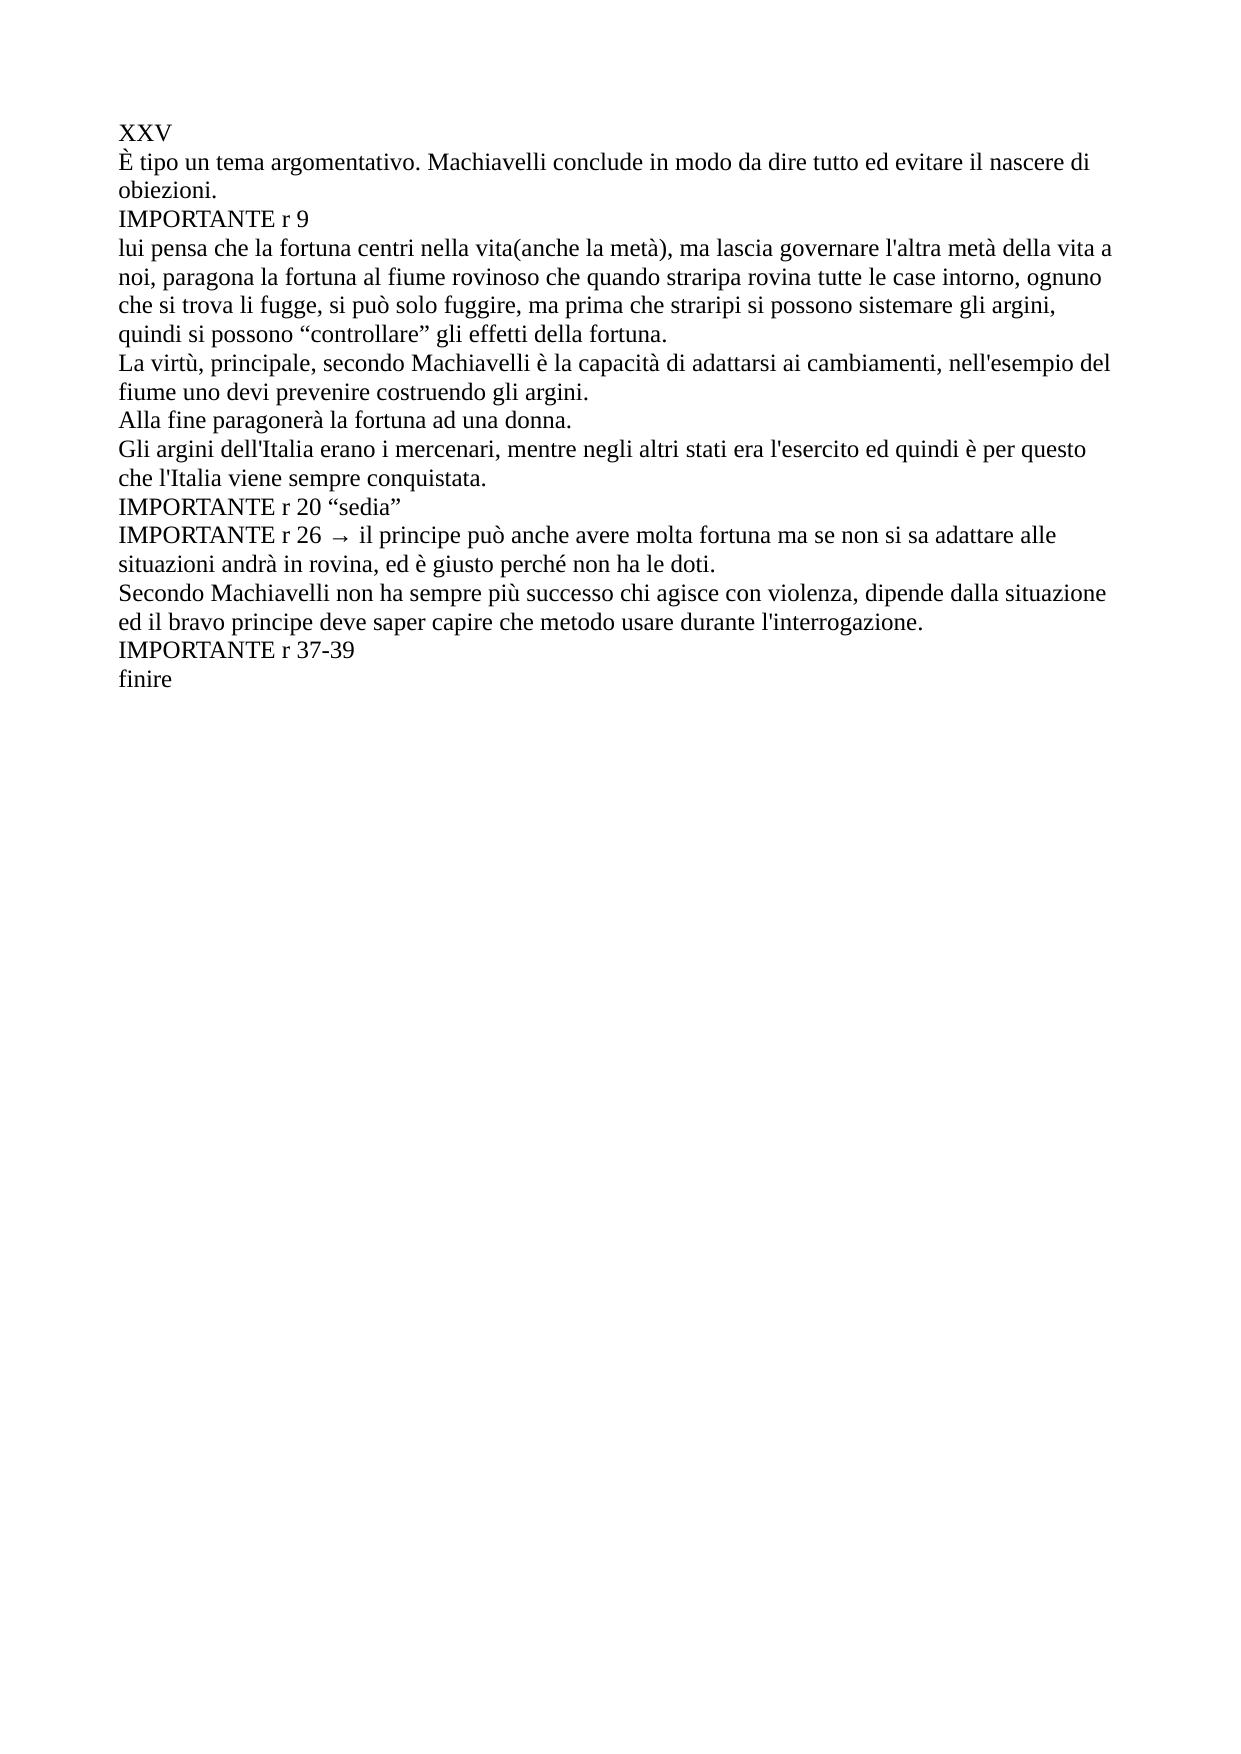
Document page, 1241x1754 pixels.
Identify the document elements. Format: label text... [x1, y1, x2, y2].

text La virtù, principale, secondo Machiavelli è la capacità di adattarsi ai cambiamenti, nell'esempio del fiume uno devi prevenire costruendo gli argini. [118, 348, 1122, 406]
text XXV [118, 118, 1122, 147]
text lui pensa che la fortuna centri nella vita(anche la metà), ma lascia governare l'altra metà della vita a noi, paragona la fortuna al fiume rovinoso che quando straripa rovina tutte le case intorno, ognuno che si trova li fugge, si può solo fuggire, ma prima che straripi si possono sistemare gli argini, quindi si possono “controllare” gli effetti della fortuna. [118, 233, 1122, 348]
text Secondo Machiavelli non ha sempre più successo chi agisce con violenza, dipende dalla situazione ed il bravo principe deve saper capire che metodo usare durante l'interrogazione. [118, 578, 1122, 636]
text È tipo un tema argomentativo. Machiavelli conclude in modo da dire tutto ed evitare il nascere di obiezioni. [118, 147, 1122, 204]
text Alla fine paragonerà la fortuna ad una donna. [118, 406, 1122, 434]
text Gli argini dell'Italia erano i mercenari, mentre negli altri stati era l'esercito ed quindi è per questo che l'Italia viene sempre conquistata. [118, 434, 1122, 492]
text IMPORTANTE r 9 [118, 204, 1122, 233]
text IMPORTANTE r 37-39 [118, 636, 1122, 664]
text finire [118, 664, 1122, 693]
text IMPORTANTE r 20 “sedia” [118, 492, 1122, 521]
text IMPORTANTE r 26 → il principe può anche avere molta fortuna ma se non si sa adattare alle situazioni andrà in rovina, ed è giusto perché non ha le doti. [118, 521, 1122, 578]
